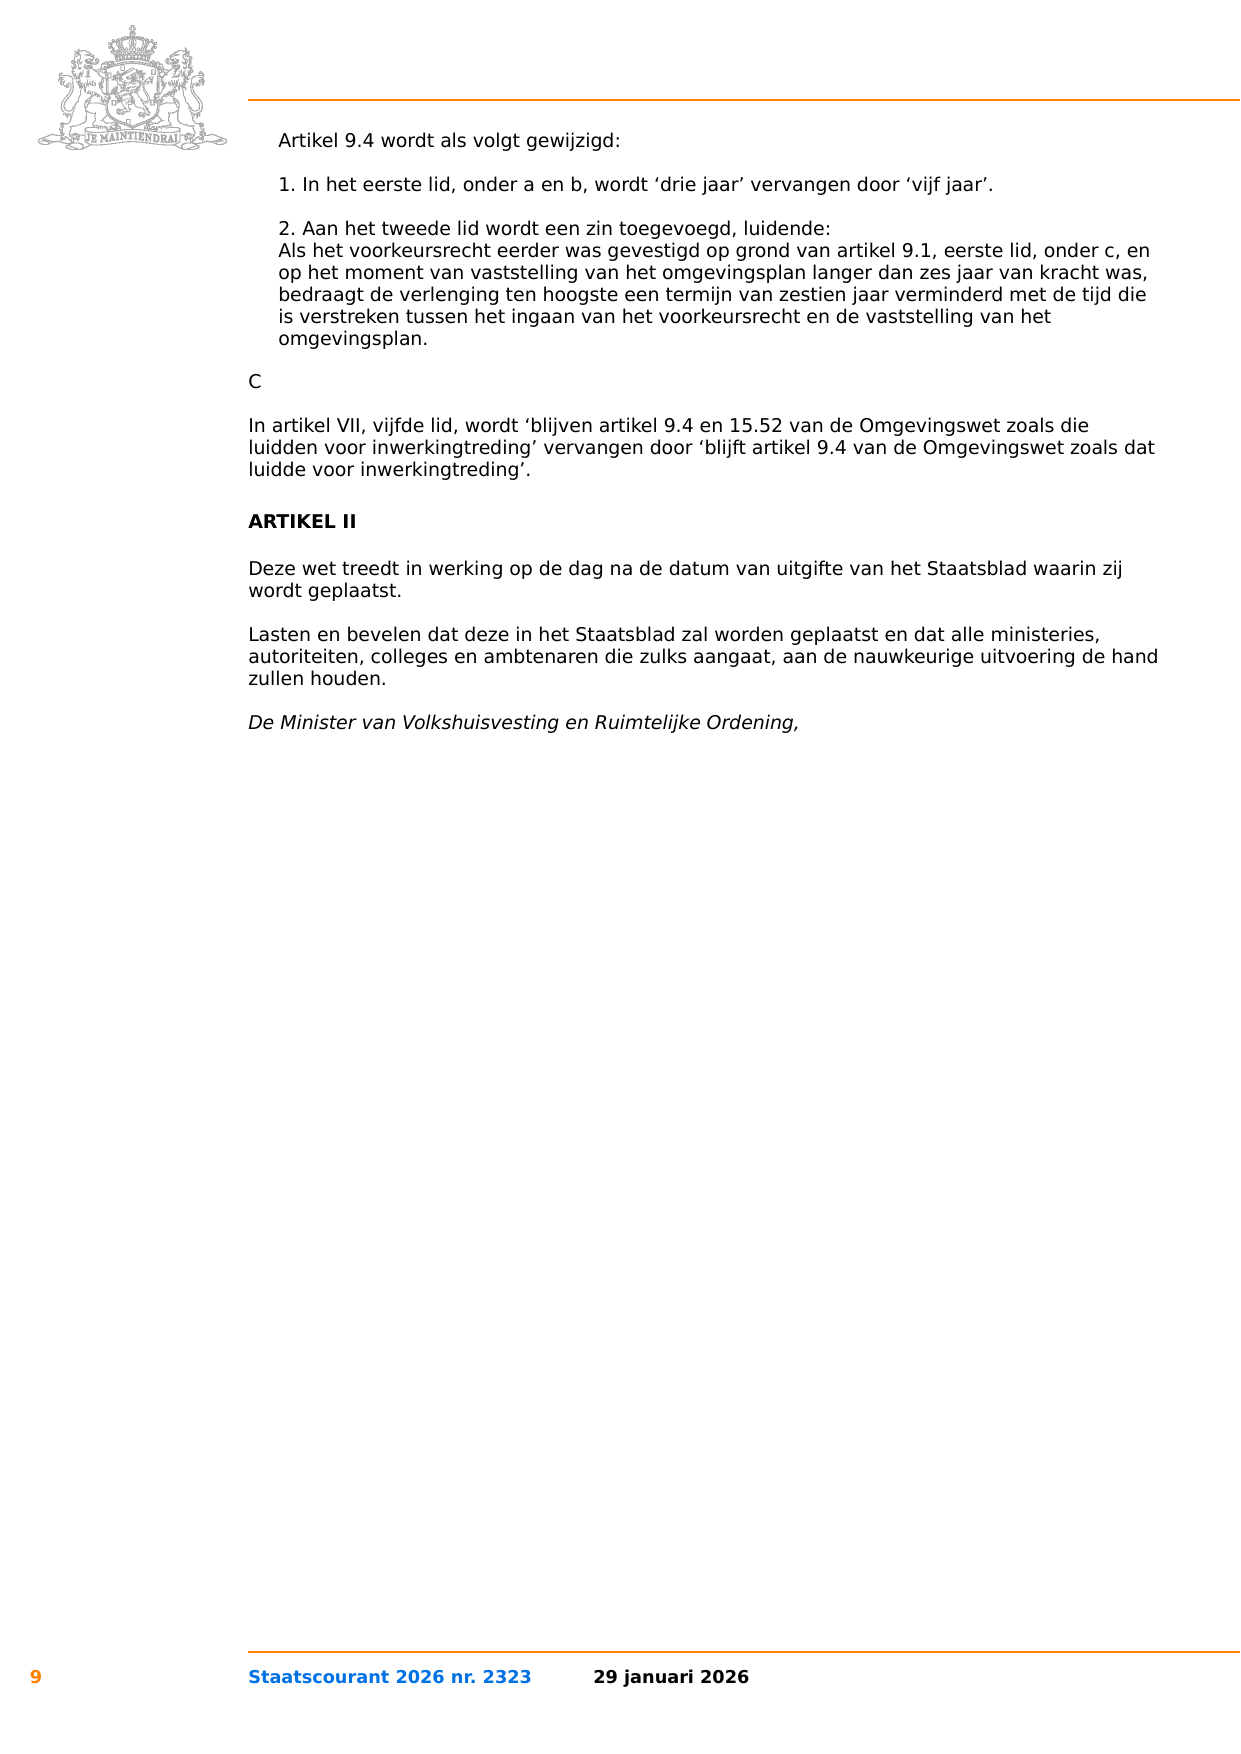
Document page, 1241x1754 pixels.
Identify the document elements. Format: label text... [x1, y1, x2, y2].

text Deze wet treedt in werking op de dag na de datum van uitgifte van het Staatsblad waarin zij wordt geplaatst. [248, 558, 1163, 602]
text Als het voorkeursrecht eerder was gevestigd op grond van artikel 9.1, eerste lid, onder c, en op het moment van vaststelling van het omgevingsplan langer dan zes jaar van kracht was, bedraagt de verlenging ten hoogste een termijn van zestien jaar verminderd met de tijd die is verstreken tussen het ingaan van het voorkeursrecht en de vaststelling van het omgevingsplan. [278, 239, 1163, 349]
text Lasten en bevelen dat deze in het Staatsblad zal worden geplaatst en dat alle ministeries, autoriteiten, colleges en ambtenaren die zulks aangaat, aan de nauwkeurige uitvoering de hand zullen houden. [248, 624, 1163, 690]
subtitle ARTIKEL II [248, 511, 1163, 533]
picture [38, 25, 227, 150]
text C [248, 371, 1163, 393]
text 2. Aan het tweede lid wordt een zin toegevoegd, luidende: [278, 218, 1163, 239]
text Artikel 9.4 wordt als volgt gewijzigd: [278, 130, 1163, 152]
text 1. In het eerste lid, onder a en b, wordt ‘drie jaar’ vervangen door ‘vijf jaar’. [278, 174, 1163, 196]
text De Minister van Volkshuisvesting en Ruimtelijke Ordening, [248, 712, 1163, 734]
text In artikel VII, vijfde lid, wordt ‘blijven artikel 9.4 en 15.52 van de Omgevingswet zoals die luidden voor inwerkingtreding’ vervangen door ‘blijft artikel 9.4 van de Omgevingswet zoals dat luidde voor inwerkingtreding’. [248, 415, 1163, 481]
